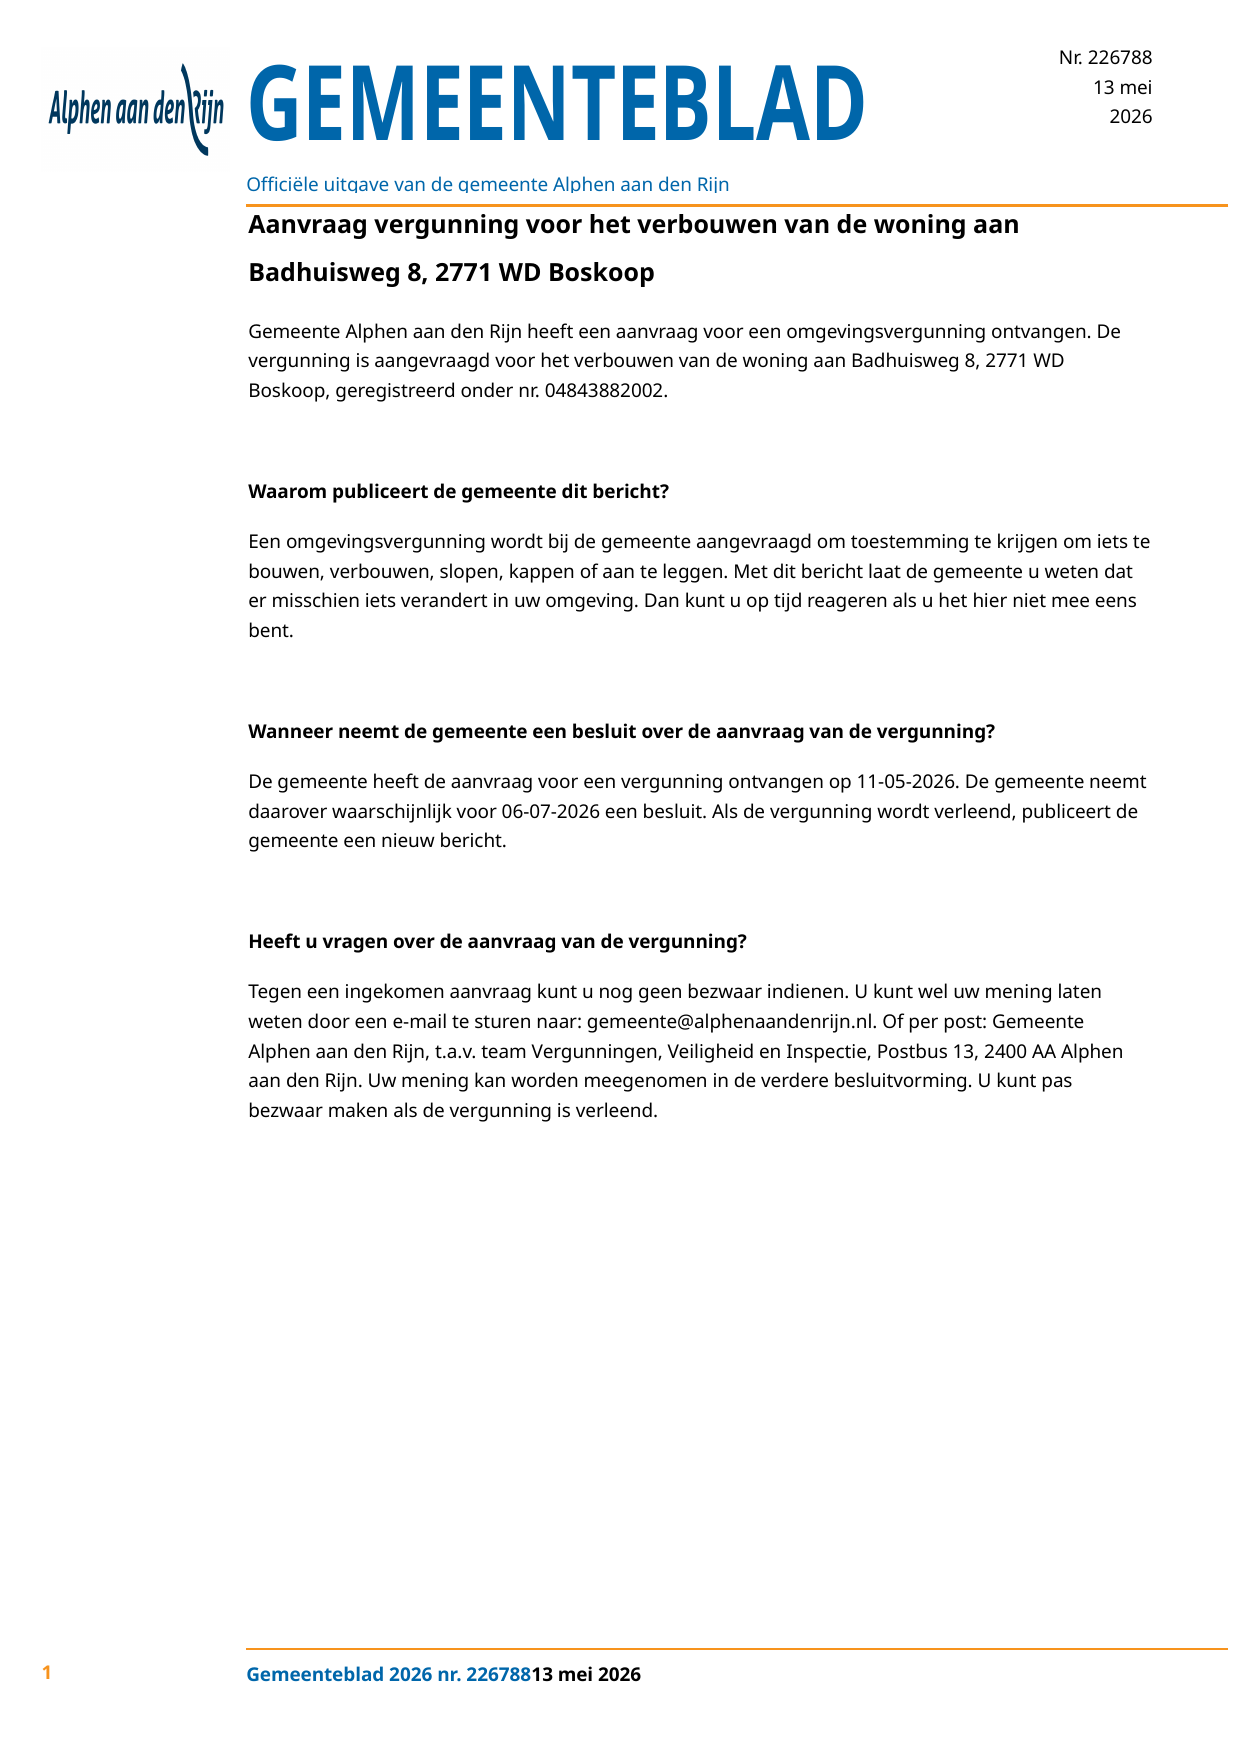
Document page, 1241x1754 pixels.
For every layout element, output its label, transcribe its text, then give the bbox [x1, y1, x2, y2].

picture [41, 47, 231, 172]
text De gemeente heeft de aanvraag voor een vergunning ontvangen op 11-05-2026. De gemeente neemt daarover waarschijnlijk voor 06-07-2026 een besluit. Als de vergunning wordt verleend, publiceert de gemeente een nieuw bericht. [248, 768, 1152, 853]
text Een omgevingsvergunning wordt bij de gemeente aangevraagd om toestemming te krijgen om iets te bouwen, verbouwen, slopen, kappen of aan te leggen. Met dit bericht laat de gemeente u weten dat er misschien iets verandert in uw omgeving. Dan kunt u op tijd reageren als u het hier niet mee eens bent. [248, 528, 1152, 643]
text Tegen een ingekomen aanvraag kunt u nog geen bezwaar indienen. U kunt wel uw mening laten weten door een e-mail te sturen naar: gemeente@alphenaandenrijn.nl. Of per post: Gemeente Alphen aan den Rijn, t.a.v. team Vergunningen, Veiligheid en Inspectie, Postbus 13, 2400 AA Alphen aan den Rijn. Uw mening kan worden meegenomen in de verdere besluitvorming. U kunt pas bezwaar maken als de vergunning is verleend. [248, 979, 1152, 1123]
text Gemeente Alphen aan den Rijn heeft een aanvraag voor een omgevingsvergunning ontvangen. De vergunning is aangevraagd voor het verbouwen van de woning aan Badhuisweg 8, 2771 WD Boskoop, geregistreerd onder nr. 04843882002. [248, 318, 1152, 403]
text Waarom publiceert de gemeente dit bericht? [248, 478, 1152, 504]
text Aanvraag vergunning voor het verbouwen van de woning aan Badhuisweg 8, 2771 WD Boskoop [248, 207, 1152, 288]
text Heeft u vragen over de aanvraag van de vergunning? [248, 928, 1152, 954]
text Wanneer neemt de gemeente een besluit over de aanvraag van de vergunning? [248, 718, 1152, 744]
